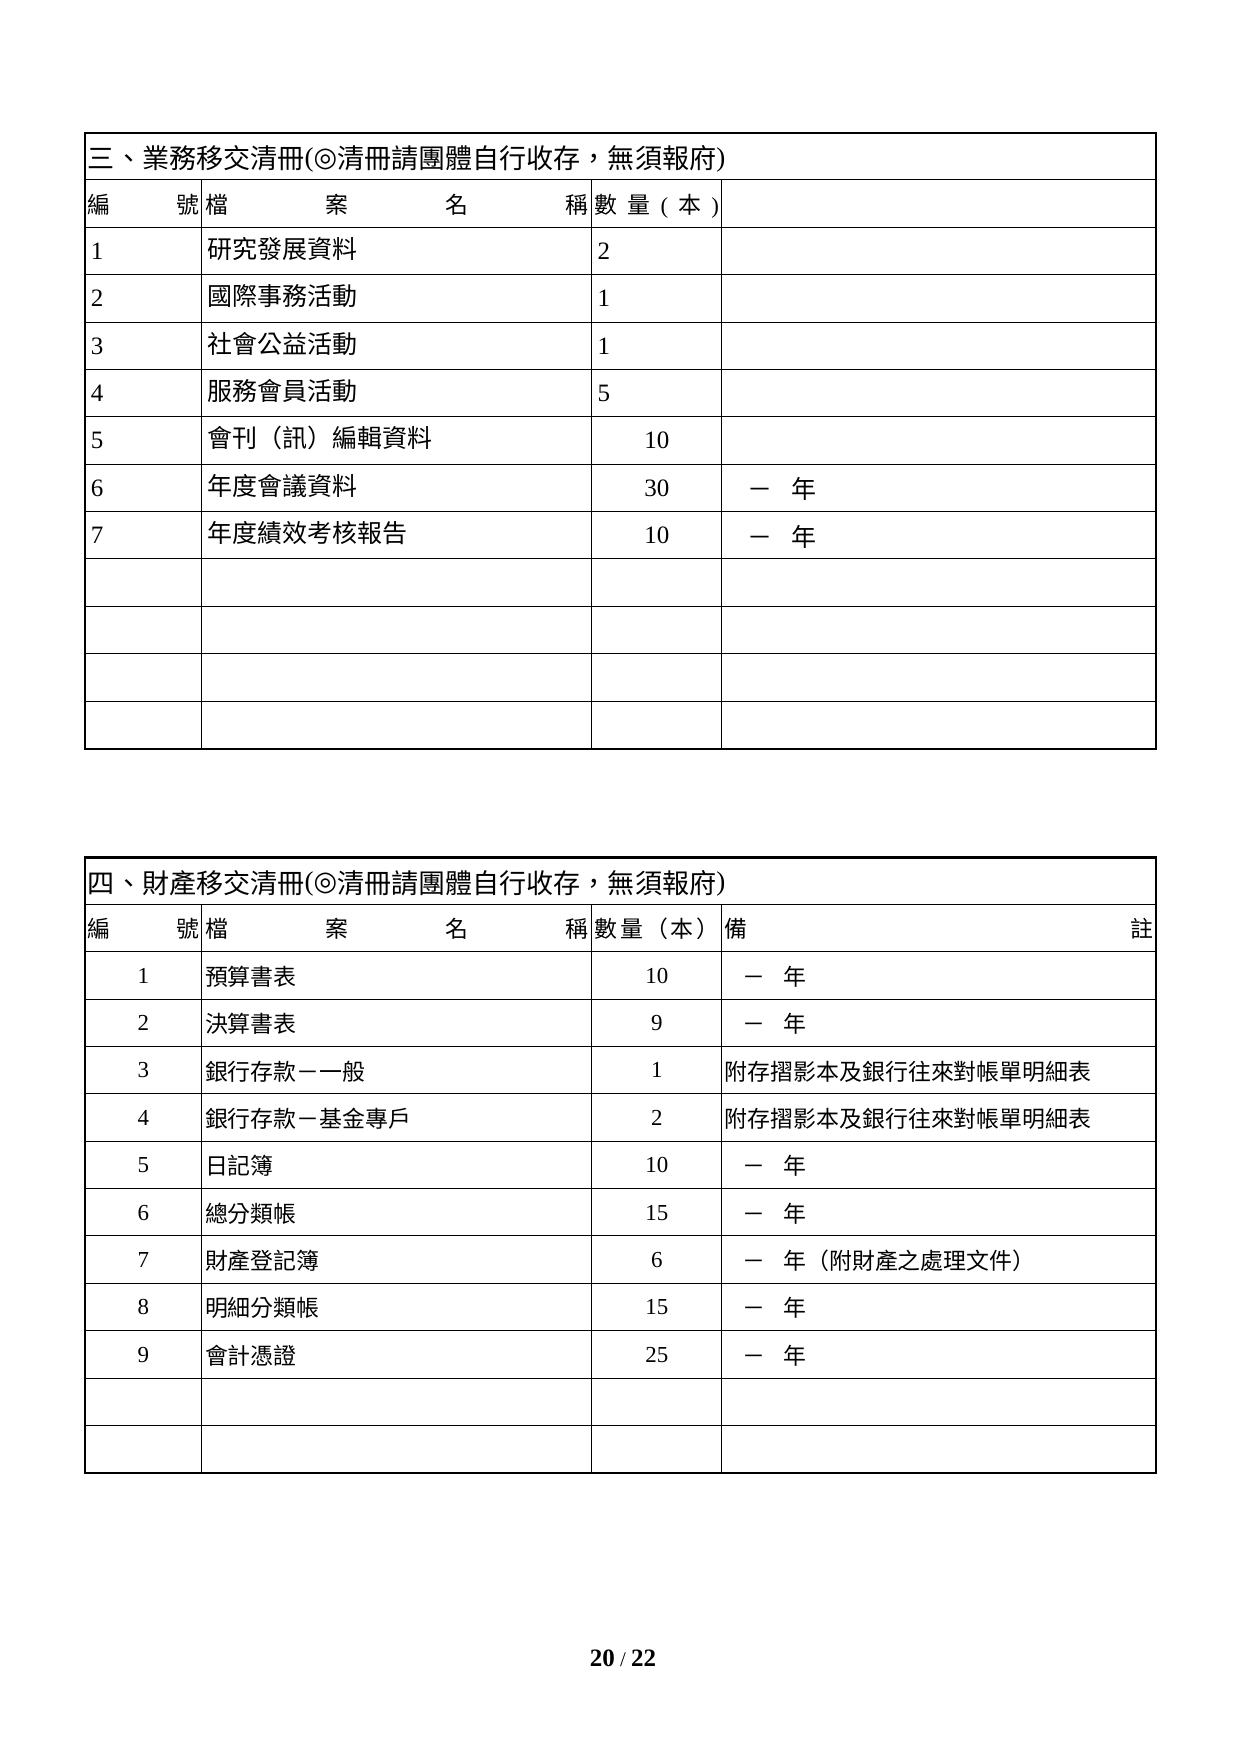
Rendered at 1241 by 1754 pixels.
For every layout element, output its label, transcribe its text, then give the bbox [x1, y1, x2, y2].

table_cell 附存摺影本及銀行往來對帳單明細表 [722, 1094, 1155, 1141]
table_cell [202, 559, 591, 606]
table_cell 財產登記簿 [202, 1236, 591, 1283]
table_cell [722, 702, 1155, 748]
table_cell 決算書表 [202, 1000, 591, 1046]
table_cell [722, 1426, 1155, 1472]
table_cell 9 [592, 1000, 721, 1046]
table_cell [722, 1379, 1155, 1425]
table_cell 10 [592, 1142, 721, 1188]
table_cell 2 [592, 228, 721, 274]
table_cell [202, 654, 591, 701]
table_cell 銀行存款－基金專戶 [202, 1094, 591, 1141]
table_cell 3 [86, 1047, 201, 1093]
table_cell 9 [86, 1331, 201, 1377]
table_cell 日記簿 [202, 1142, 591, 1188]
table_cell 備註 [722, 905, 1155, 951]
table_cell 會計憑證 [202, 1331, 591, 1377]
table_cell [592, 654, 721, 701]
table_cell －年 [722, 1000, 1155, 1046]
table_cell 10 [592, 417, 721, 464]
table_cell 銀行存款－一般 [202, 1047, 591, 1093]
table_cell 數量（本） [592, 905, 721, 951]
table_cell 1 [592, 1047, 721, 1093]
table_cell 5 [86, 1142, 201, 1188]
table_cell [722, 559, 1155, 606]
table_cell [86, 559, 201, 606]
table_cell 4 [86, 1094, 201, 1141]
table_cell 25 [592, 1331, 721, 1377]
table_cell [86, 654, 201, 701]
table_cell [86, 702, 201, 748]
table_cell 5 [86, 417, 201, 464]
table_cell [722, 228, 1155, 274]
table_cell [86, 607, 201, 653]
table_cell [592, 559, 721, 606]
table_cell 編號 [86, 905, 201, 951]
table_cell [86, 1426, 201, 1472]
table_cell 數量(本) [592, 180, 721, 227]
table_cell 6 [86, 1189, 201, 1235]
table_header 四、財產移交清冊(◎清冊請團體自行收存，無須報府) [86, 859, 1155, 904]
table_cell [202, 607, 591, 653]
table_cell －年 [722, 1331, 1155, 1377]
table_header 三、業務移交清冊(◎清冊請團體自行收存，無須報府) [86, 134, 1155, 179]
table_cell 1 [592, 323, 721, 369]
table_cell 1 [86, 952, 201, 998]
table_cell －年 [722, 952, 1155, 998]
table_cell [722, 370, 1155, 416]
table_cell 4 [86, 370, 201, 416]
table_cell 檔案名稱 [202, 905, 591, 951]
table_cell [592, 607, 721, 653]
table_cell 7 [86, 512, 201, 558]
table_cell [722, 180, 1155, 227]
table_cell 服務會員活動 [202, 370, 591, 416]
table_cell 2 [86, 1000, 201, 1046]
table_cell 6 [592, 1236, 721, 1283]
table_cell 2 [592, 1094, 721, 1141]
table_cell －年（附財產之處理文件） [722, 1236, 1155, 1283]
table_cell 編號 [86, 180, 201, 227]
table_cell 10 [592, 512, 721, 558]
table_cell [722, 607, 1155, 653]
table_cell 7 [86, 1236, 201, 1283]
table_cell [592, 1379, 721, 1425]
table_cell [202, 1426, 591, 1472]
table_cell [86, 1379, 201, 1425]
table_cell 研究發展資料 [202, 228, 591, 274]
table_cell [202, 702, 591, 748]
table_cell －年 [722, 512, 1155, 558]
table_cell 國際事務活動 [202, 275, 591, 322]
table_cell [592, 1426, 721, 1472]
table_cell 6 [86, 465, 201, 511]
table_cell [722, 654, 1155, 701]
table_cell 附存摺影本及銀行往來對帳單明細表 [722, 1047, 1155, 1093]
table_cell 30 [592, 465, 721, 511]
table_cell 8 [86, 1284, 201, 1330]
table_cell －年 [722, 1142, 1155, 1188]
table_cell －年 [722, 465, 1155, 511]
table_cell 2 [86, 275, 201, 322]
table_cell [202, 1379, 591, 1425]
table_cell 1 [86, 228, 201, 274]
table_cell 10 [592, 952, 721, 998]
table_cell [722, 275, 1155, 322]
table_cell 總分類帳 [202, 1189, 591, 1235]
table_cell 會刊（訊）編輯資料 [202, 417, 591, 464]
table_cell 明細分類帳 [202, 1284, 591, 1330]
table_cell 1 [592, 275, 721, 322]
table_cell 3 [86, 323, 201, 369]
table_cell 年度績效考核報告 [202, 512, 591, 558]
table_cell [592, 702, 721, 748]
table_cell 5 [592, 370, 721, 416]
table_cell 15 [592, 1189, 721, 1235]
table_cell 預算書表 [202, 952, 591, 998]
table_cell [722, 323, 1155, 369]
table_cell 檔案名稱 [202, 180, 591, 227]
table_cell －年 [722, 1189, 1155, 1235]
table_cell 年度會議資料 [202, 465, 591, 511]
table_cell [722, 417, 1155, 464]
table_cell －年 [722, 1284, 1155, 1330]
table_cell 15 [592, 1284, 721, 1330]
table_cell 社會公益活動 [202, 323, 591, 369]
